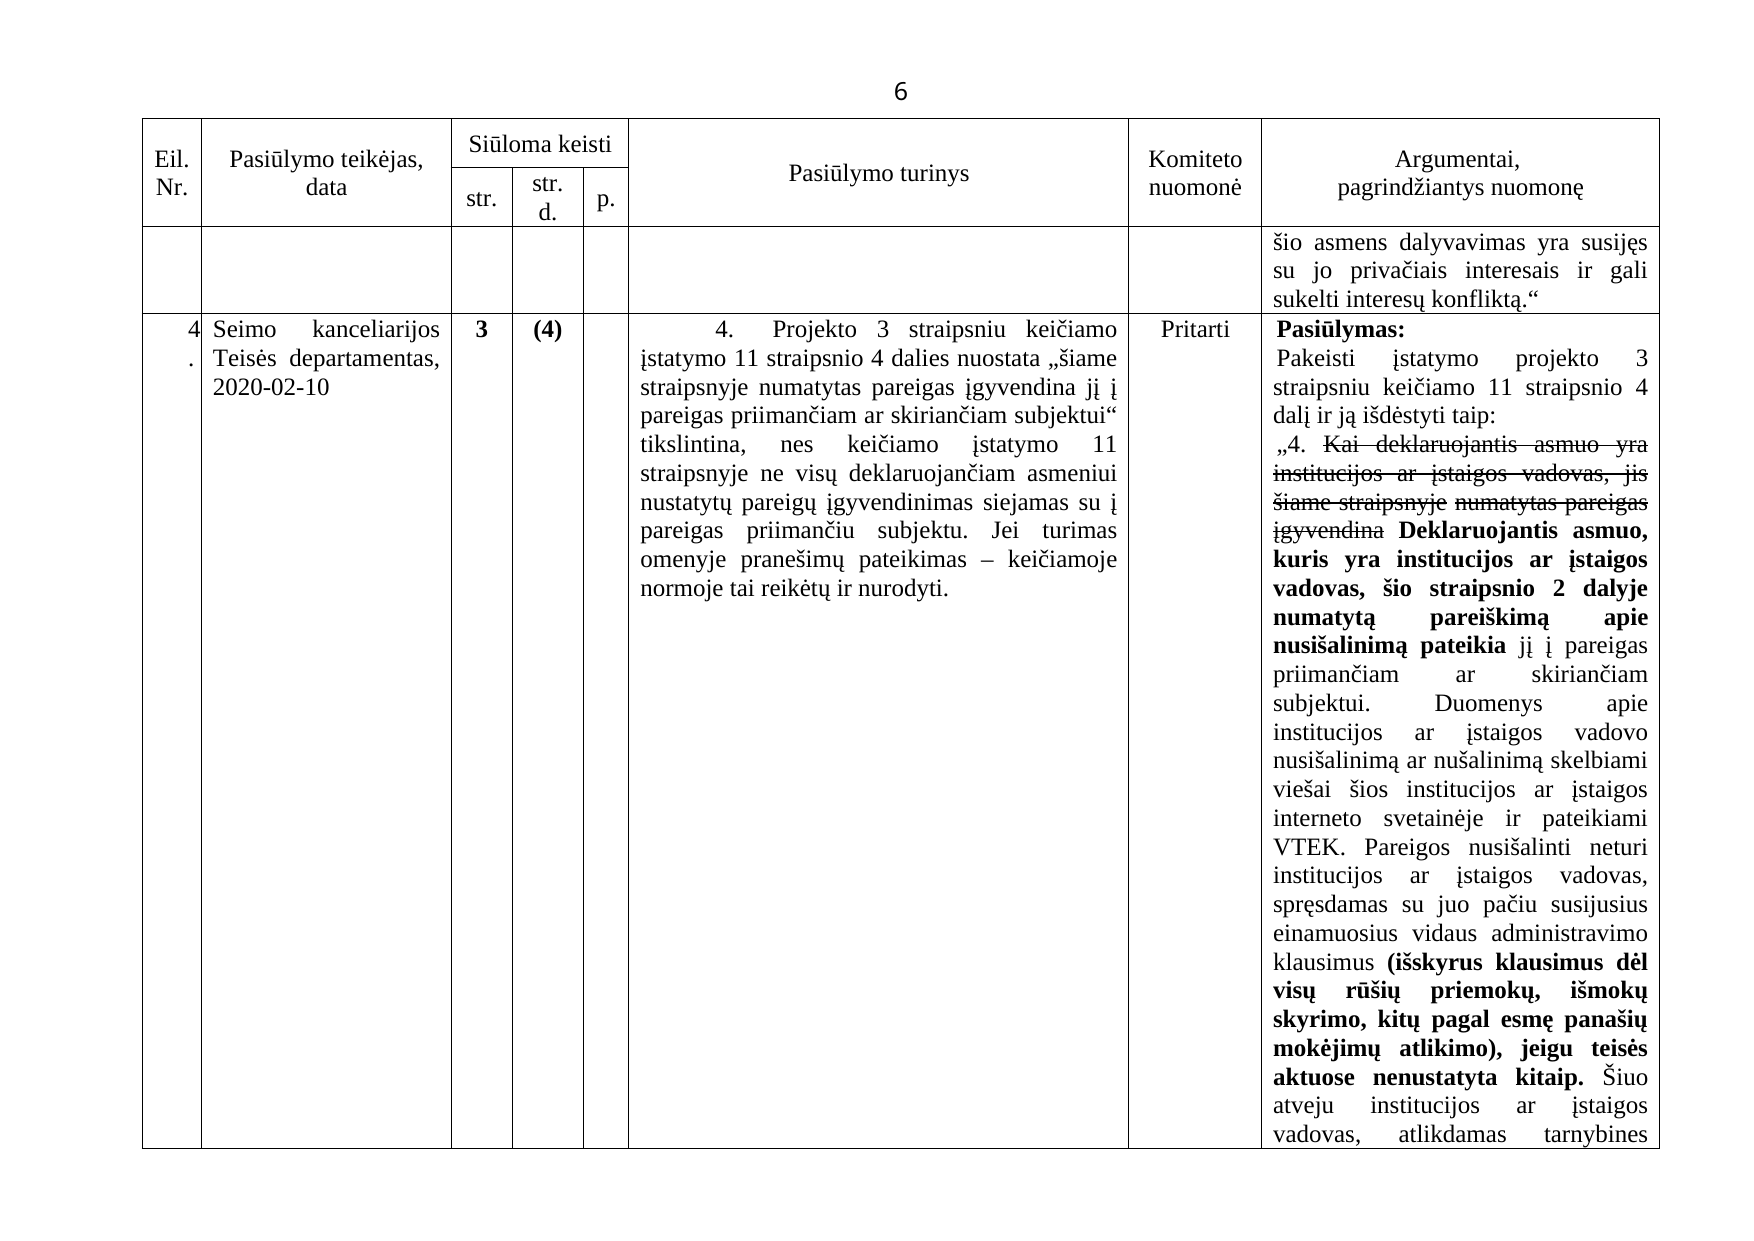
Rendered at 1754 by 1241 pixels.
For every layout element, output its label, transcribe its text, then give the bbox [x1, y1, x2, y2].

table_cell Seimo kanceliarijos Teisės departamentas, 2020-02-10 [202, 314, 451, 1148]
table_header Komiteto nuomonė [1129, 119, 1261, 226]
table_cell Pasiūlymas: Pakeisti įstatymo projekto 3 straipsniu keičiamo 11 straipsnio 4 dalį ir ją išdėstyti taip: „4. Kai deklaruojantis asmuo yra institucijos ar įstaigos vadovas, jis šiame straipsnyje numatytas pareigas įgyvendina Deklaruojantis asmuo, kuris yra institucijos ar įstaigos vadovas, šio straipsnio 2 dalyje numatytą pareiškimą apie nusišalinimą pateikia jį į pareigas priimančiam ar skiriančiam subjektui. Duomenys apie institucijos ar įstaigos vadovo nusišalinimą ar nušalinimą skelbiami viešai šios institucijos ar įstaigos interneto svetainėje ir pateikiami VTEK. Pareigos nusišalinti neturi institucijos ar įstaigos vadovas, spręsdamas su juo pačiu susijusius einamuosius vidaus administravimo klausimus (išskyrus klausimus dėl visų rūšių priemokų, išmokų skyrimo, kitų pagal esmę panašių mokėjimų atlikimo), jeigu teisės aktuose nenustatyta kitaip. Šiuo atveju institucijos ar įstaigos vadovas, atlikdamas tarnybines [1262, 314, 1659, 1148]
table_header Pasiūlymo teikėjas, data [202, 119, 451, 226]
table_cell [1129, 227, 1261, 313]
table_cell [629, 227, 1128, 313]
table_cell [452, 227, 512, 313]
table_cell šio asmens dalyvavimas yra susijęs su jo privačiais interesais ir gali sukelti interesų konfliktą.“ [1262, 227, 1659, 313]
table_cell p. [584, 168, 628, 226]
table_cell Pritarti [1129, 314, 1261, 1148]
table_cell [584, 227, 628, 313]
table_cell str. d. [513, 168, 583, 226]
table_cell [143, 227, 201, 313]
table_cell [143, 314, 201, 1148]
table_cell [513, 227, 583, 313]
table_header Siūloma keisti [452, 119, 628, 167]
table_cell [202, 227, 451, 313]
table_cell [584, 314, 628, 1148]
table_header Pasiūlymo turinys [629, 119, 1128, 226]
table_header Eil. Nr. [143, 119, 201, 226]
table_cell 4. Projekto 3 straipsniu keičiamo įstatymo 11 straipsnio 4 dalies nuostata „šiame straipsnyje numatytas pareigas įgyvendina jį į pareigas priimančiam ar skiriančiam subjektui“ tikslintina, nes keičiamo įstatymo 11 straipsnyje ne visų deklaruojančiam asmeniui nustatytų pareigų įgyvendinimas siejamas su į pareigas priimančiu subjektu. Jei turimas omenyje pranešimų pateikimas – keičiamoje normoje tai reikėtų ir nurodyti. [629, 314, 1128, 1148]
table_cell (4) [513, 314, 583, 1148]
table_cell 3 [452, 314, 512, 1148]
table_cell str. [452, 168, 512, 226]
table_header Argumentai, pagrindžiantys nuomonę [1262, 119, 1659, 226]
